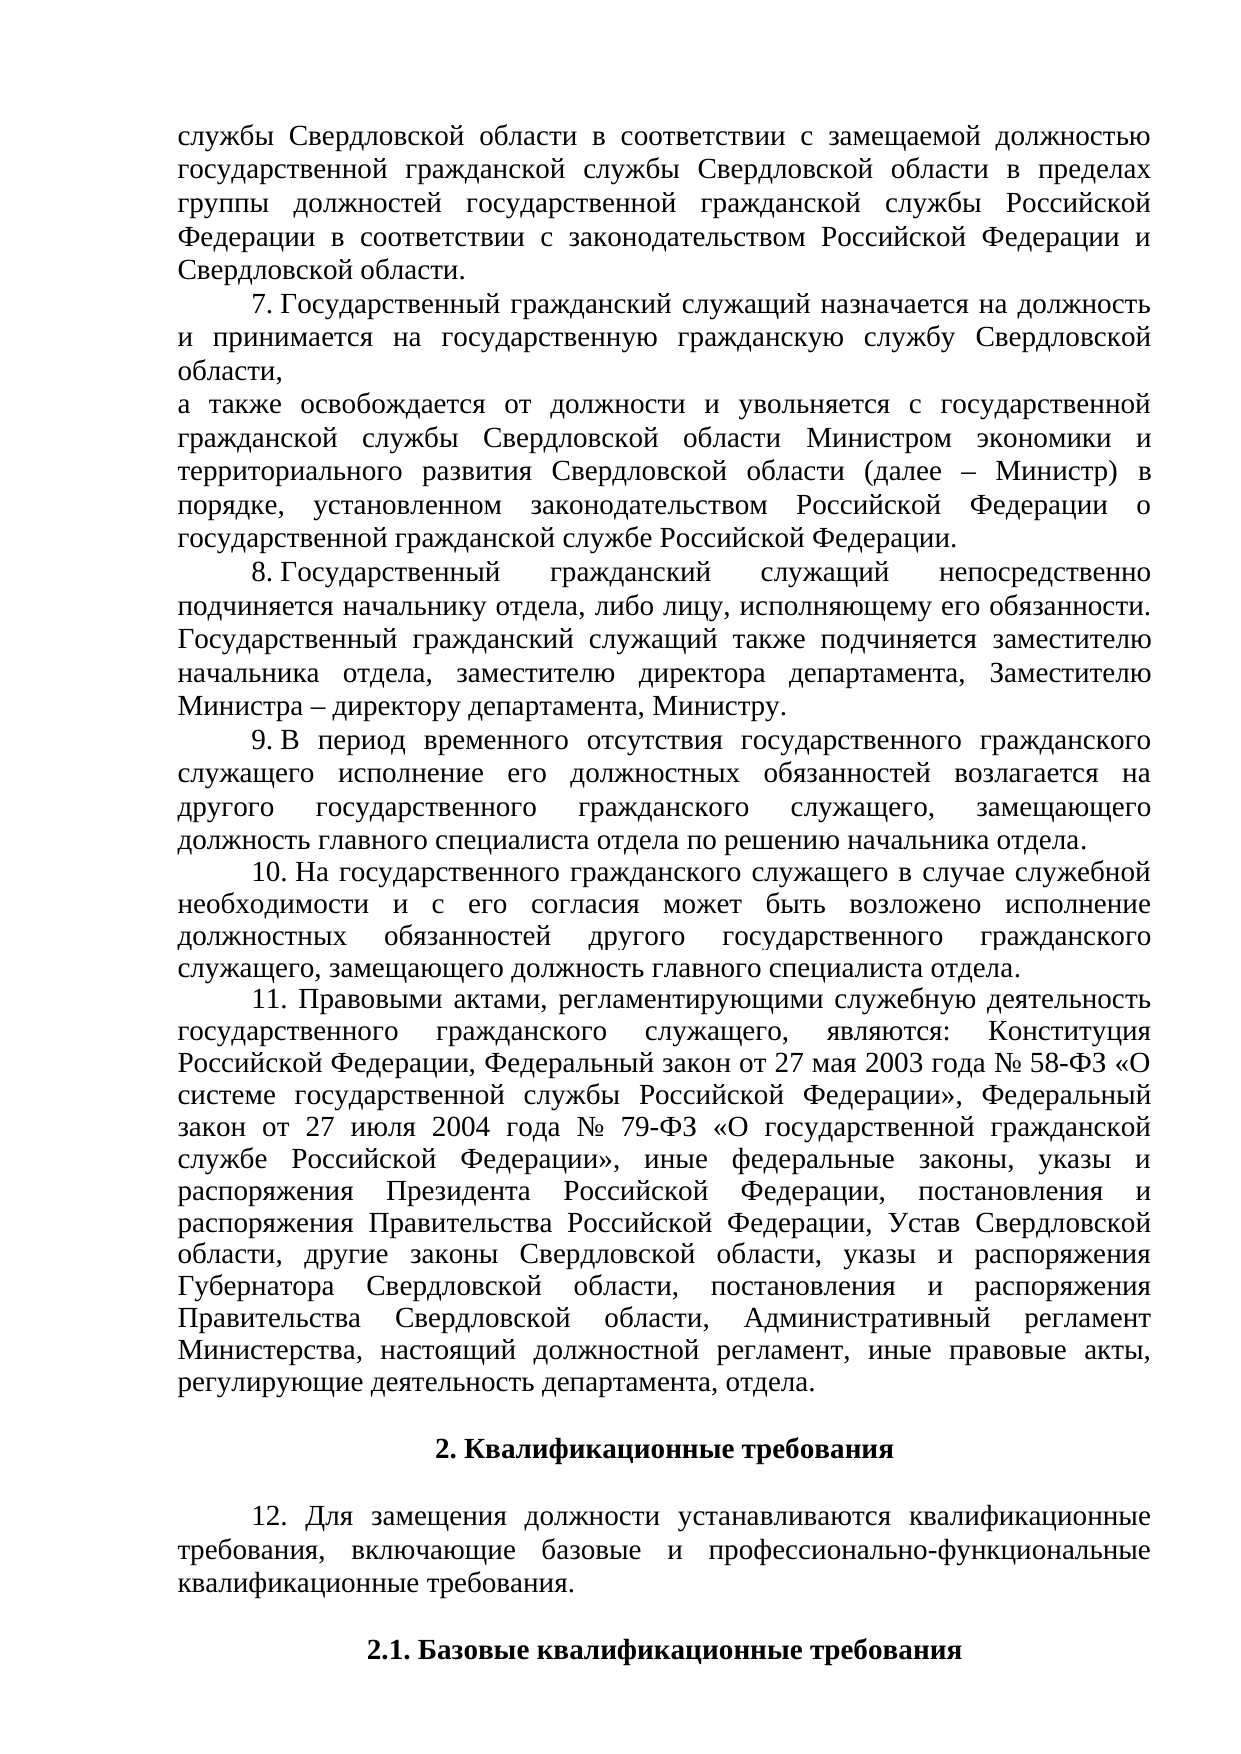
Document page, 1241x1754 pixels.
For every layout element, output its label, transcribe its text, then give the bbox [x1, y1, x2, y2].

text службы Свердловской области в соответствии с замещаемой должностью государственной гражданской службы Свердловской области в пределах группы должностей государственной гражданской службы Российской Федерации в соответствии с законодательством Российской Федерации и Свердловской области. [177, 118, 1152, 286]
text 2. Квалификационные требования [177, 1431, 1152, 1465]
text 9. В период временного отсутствия государственного гражданского служащего исполнение его должностных обязанностей возлагается на другого государственного гражданского служащего, замещающего должность главного специалиста отдела по решению начальника отдела. [177, 722, 1152, 789]
text 10. На государственного гражданского служащего в случае служебной необходимости и с его согласия может быть возложено исполнение должностных обязанностей другого государственного гражданского служащего, замещающего должность главного специалиста отдела. [177, 856, 1152, 950]
text 9. В период временного отсутствия государственного гражданского служащего исполнение его должностных обязанностей возлагается на другого государственного гражданского служащего, замещающего должность главного специалиста отдела по решению начальника отдела. [177, 822, 1152, 856]
text 2.1. Базовые квалификационные требования [177, 1632, 1152, 1666]
text 11. Правовыми актами, регламентирующими служебную деятельность государственного гражданского служащего, являются: Конституция Российской Федерации, Федеральный закон от 27 мая 2003 года № 58-ФЗ «О системе государственной службы Российской Федерации», Федеральный закон от 27 июля 2004 года № 79-ФЗ «О государственной гражданской службе Российской Федерации», иные федеральные законы, указы и распоряжения Президента Российской Федерации, постановления и распоряжения Правительства Российской Федерации, Устав Свердловской области, другие законы Свердловской области, указы и распоряжения Губернатора Свердловской области, постановления и распоряжения Правительства Свердловской области, Административный регламент Министерства, настоящий должностной регламент, иные правовые акты, регулирующие деятельность департамента, отдела. [177, 983, 1152, 1398]
text 8. Государственный гражданский служащий непосредственно подчиняется начальнику отдела, либо лицу, исполняющему его обязанности. Государственный гражданский служащий также подчиняется заместителю начальника отдела, заместителю директора департамента, Заместителю Министра – директору департамента, Министру. [177, 554, 1152, 722]
text 7. Государственный гражданский служащий назначается на должность и принимается на государственную гражданскую службу Свердловской области, а также освобождается от должности и увольняется с государственной гражданской службы Свердловской области Министром экономики и территориального развития Свердловской области (далее – Министр) в порядке, установленном законодательством Российской Федерации о государственной гражданской службе Российской Федерации. [177, 286, 1152, 554]
text 12. Для замещения должности устанавливаются квалификационные требования, включающие базовые и профессионально-функциональные квалификационные требования. [177, 1498, 1152, 1599]
